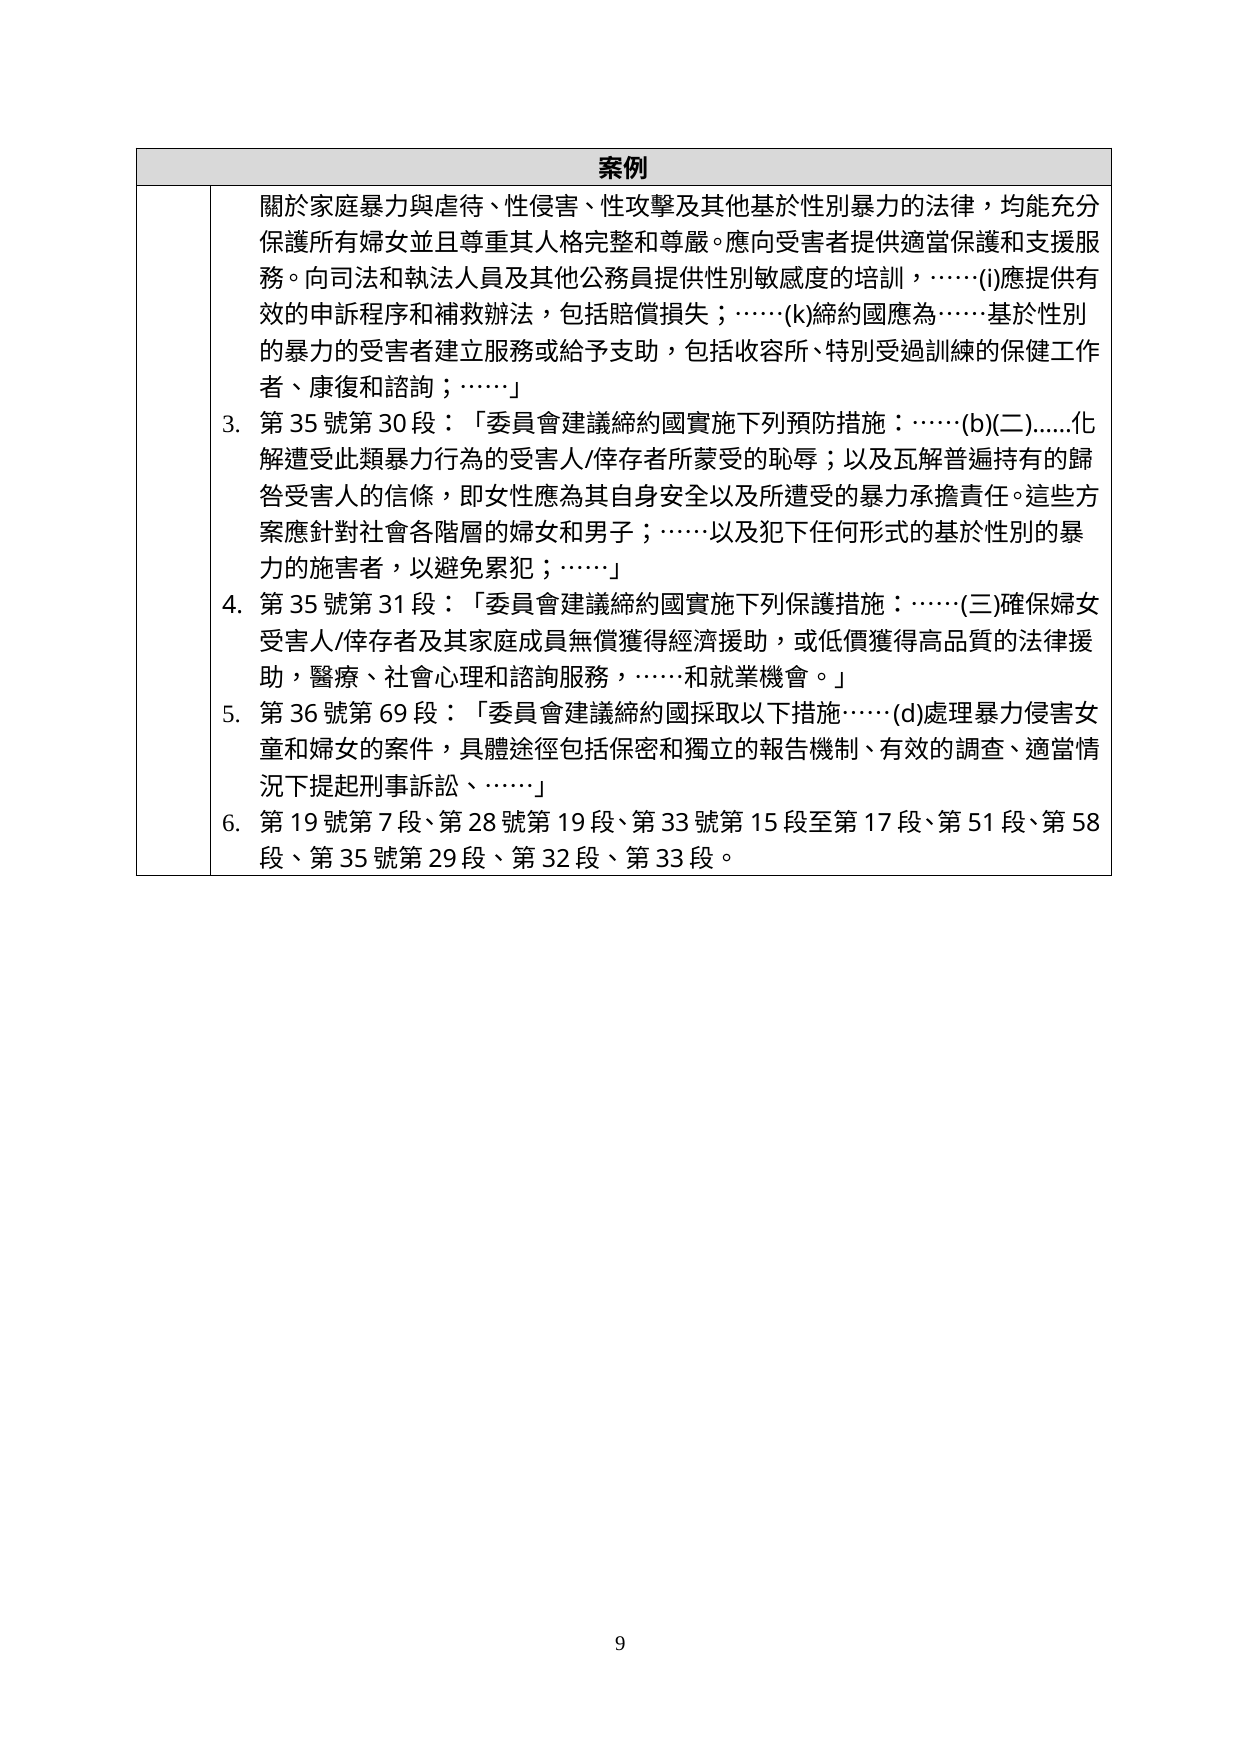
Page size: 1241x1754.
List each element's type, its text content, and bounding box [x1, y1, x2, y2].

table_cell 關於家庭暴力與虐待、性侵害、性攻擊及其他基於性別暴力的法律，均能充分保護所有婦女並且尊重其人格完整和尊嚴。應向受害者提供適當保護和支援服務。向司法和執法人員及其他公務員提供性別敏感度的培訓，……(i)應提供有效的申訴程序和補救辦法，包括賠償損失；……(k)締約國應為……基於性別的暴力的受害者建立服務或給予支助，包括收容所、特別受過訓練的保健工作者、康復和諮詢；……」 第35號第30段：「委員會建議締約國實施下列預防措施：……(b)(二)……化解遭受此類暴力行為的受害人/倖存者所蒙受的恥辱；以及瓦解普遍持有的歸咎受害人的信條，即女性應為其自身安全以及所遭受的暴力承擔責任。這些方案應針對社會各階層的婦女和男子；……以及犯下任何形式的基於性別的暴力的施害者，以避免累犯；……」 第35號第31段：「委員會建議締約國實施下列保護措施：……(三)確保婦女受害人/倖存者及其家庭成員無償獲得經濟援助，或低價獲得高品質的法律援助，醫療、社會心理和諮詢服務，……和就業機會。」 第36號第69段：「委員會建議締約國採取以下措施……(d)處理暴力侵害女童和婦女的案件，具體途徑包括保密和獨立的報告機制、有效的調查、適當情況下提起刑事訴訟、……」 第19號第7段、第28號第19段、第33號第15段至第17段、第51段、第58段、第35號第29段、第32段、第33段。 [211, 186, 1111, 875]
table_header 案例 [137, 149, 1111, 185]
table_cell [137, 186, 210, 875]
